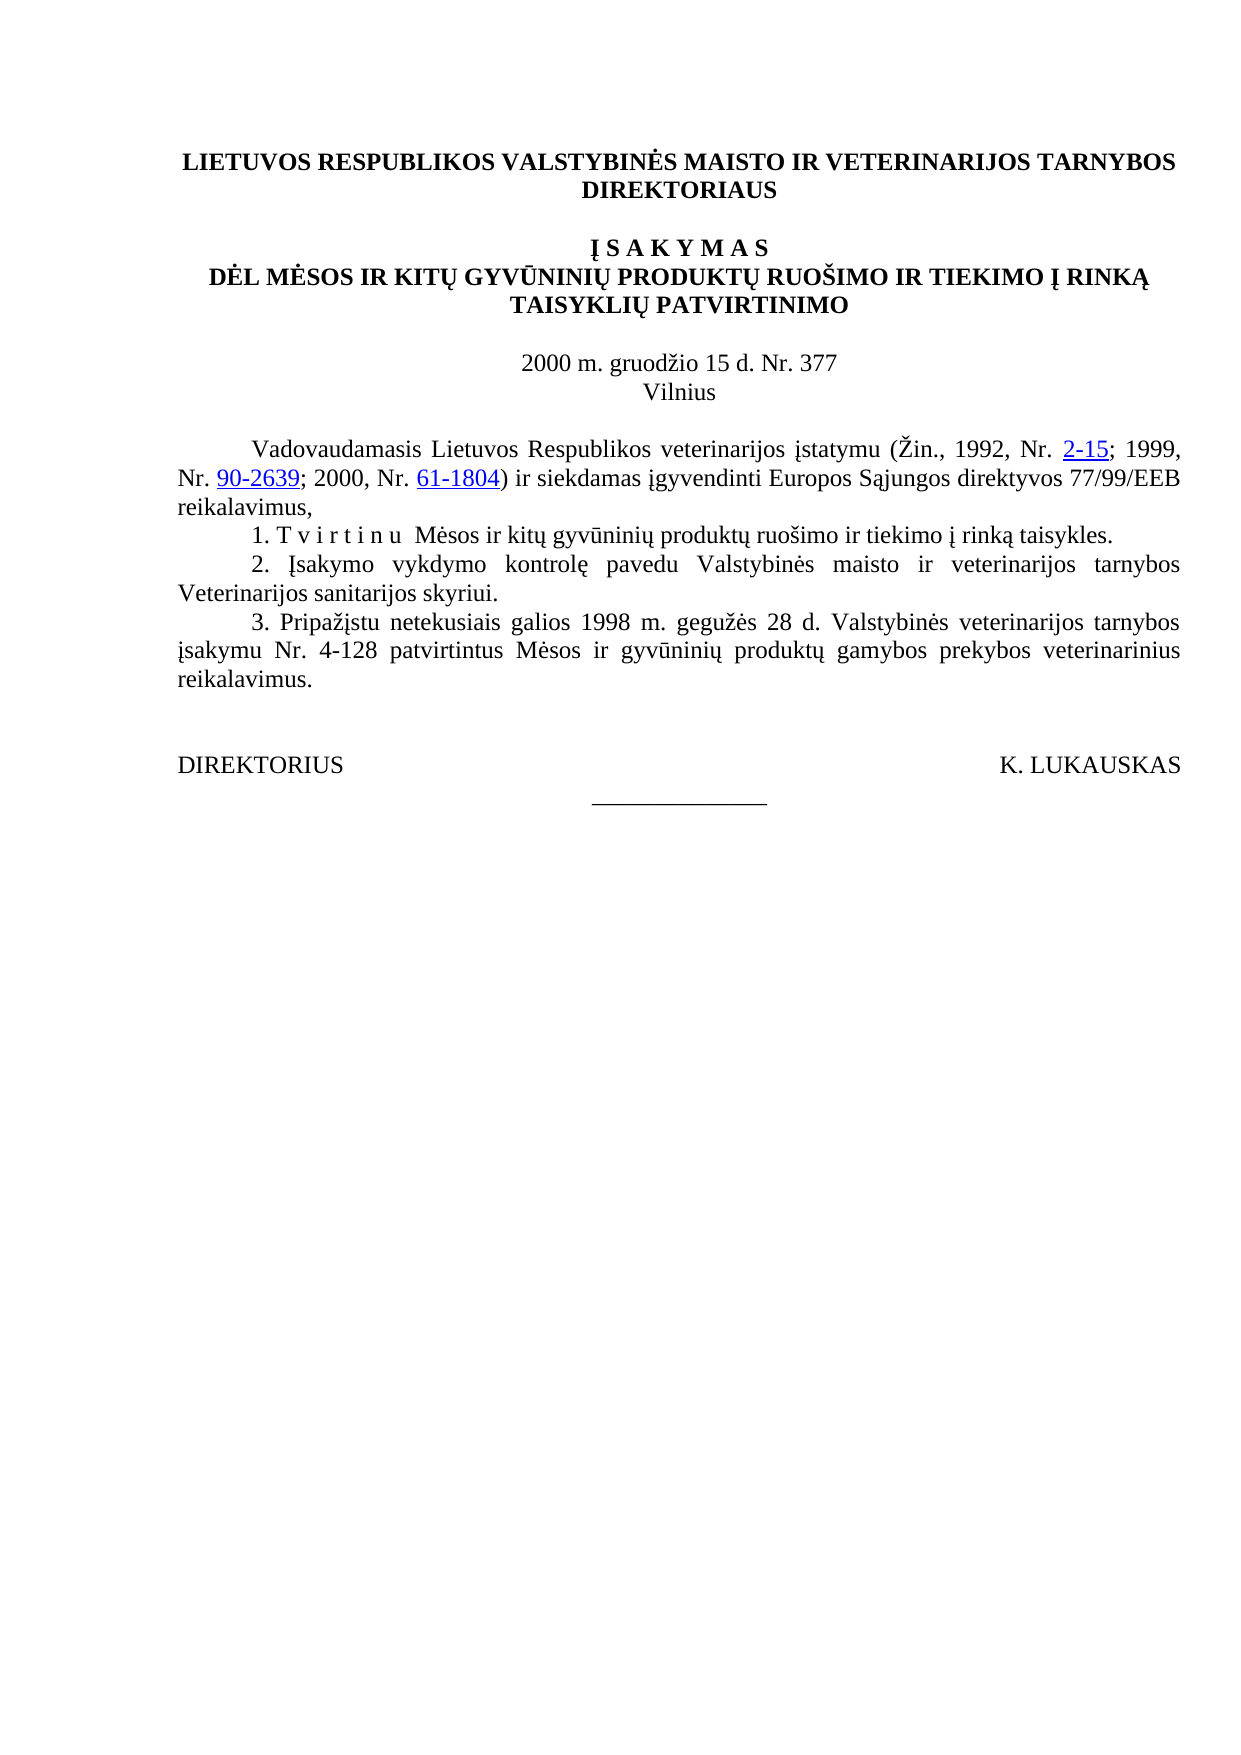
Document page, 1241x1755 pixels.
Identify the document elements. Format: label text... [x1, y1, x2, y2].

text ______________ [177, 779, 1181, 808]
text 2000 m. gruodžio 15 d. Nr. 377 [177, 348, 1181, 377]
text Vadovaudamasis Lietuvos Respublikos veterinarijos įstatymu (Žin., 1992, Nr. 2-15; 1999, Nr. 90-2639; 2000, Nr. 61-1804) ir siekdamas įgyvendinti Europos Sąjungos direktyvos 77/99/EEB reikalavimus, [177, 434, 1181, 521]
text 2. Įsakymo vykdymo kontrolę pavedu Valstybinės maisto ir veterinarijos tarnybos Veterinarijos sanitarijos skyriui. [177, 549, 1181, 607]
text DĖL MĖSOS IR KITŲ GYVŪNINIŲ PRODUKTŲ RUOŠIMO IR TIEKIMO Į RINKĄ TAISYKLIŲ PATVIRTINIMO [177, 262, 1181, 319]
text 3. Pripažįstu netekusiais galios 1998 m. gegužės 28 d. Valstybinės veterinarijos tarnybos įsakymu Nr. 4-128 patvirtintus Mėsos ir gyvūninių produktų gamybos prekybos veterinarinius reikalavimus. [177, 607, 1181, 693]
text Direktorius K. Lukauskas [177, 751, 1181, 779]
text LIETUVOS RESPUBLIKOS VALSTYBINĖS MAISTO IR VETERINARIJOS TARNYBOS DIREKTORIAUS [177, 147, 1181, 204]
text Vilnius [177, 377, 1181, 406]
text 1. Tvirtinu Mėsos ir kitų gyvūninių produktų ruošimo ir tiekimo į rinką taisykles. [177, 521, 1181, 549]
text Į S A K Y M A S [177, 233, 1181, 262]
